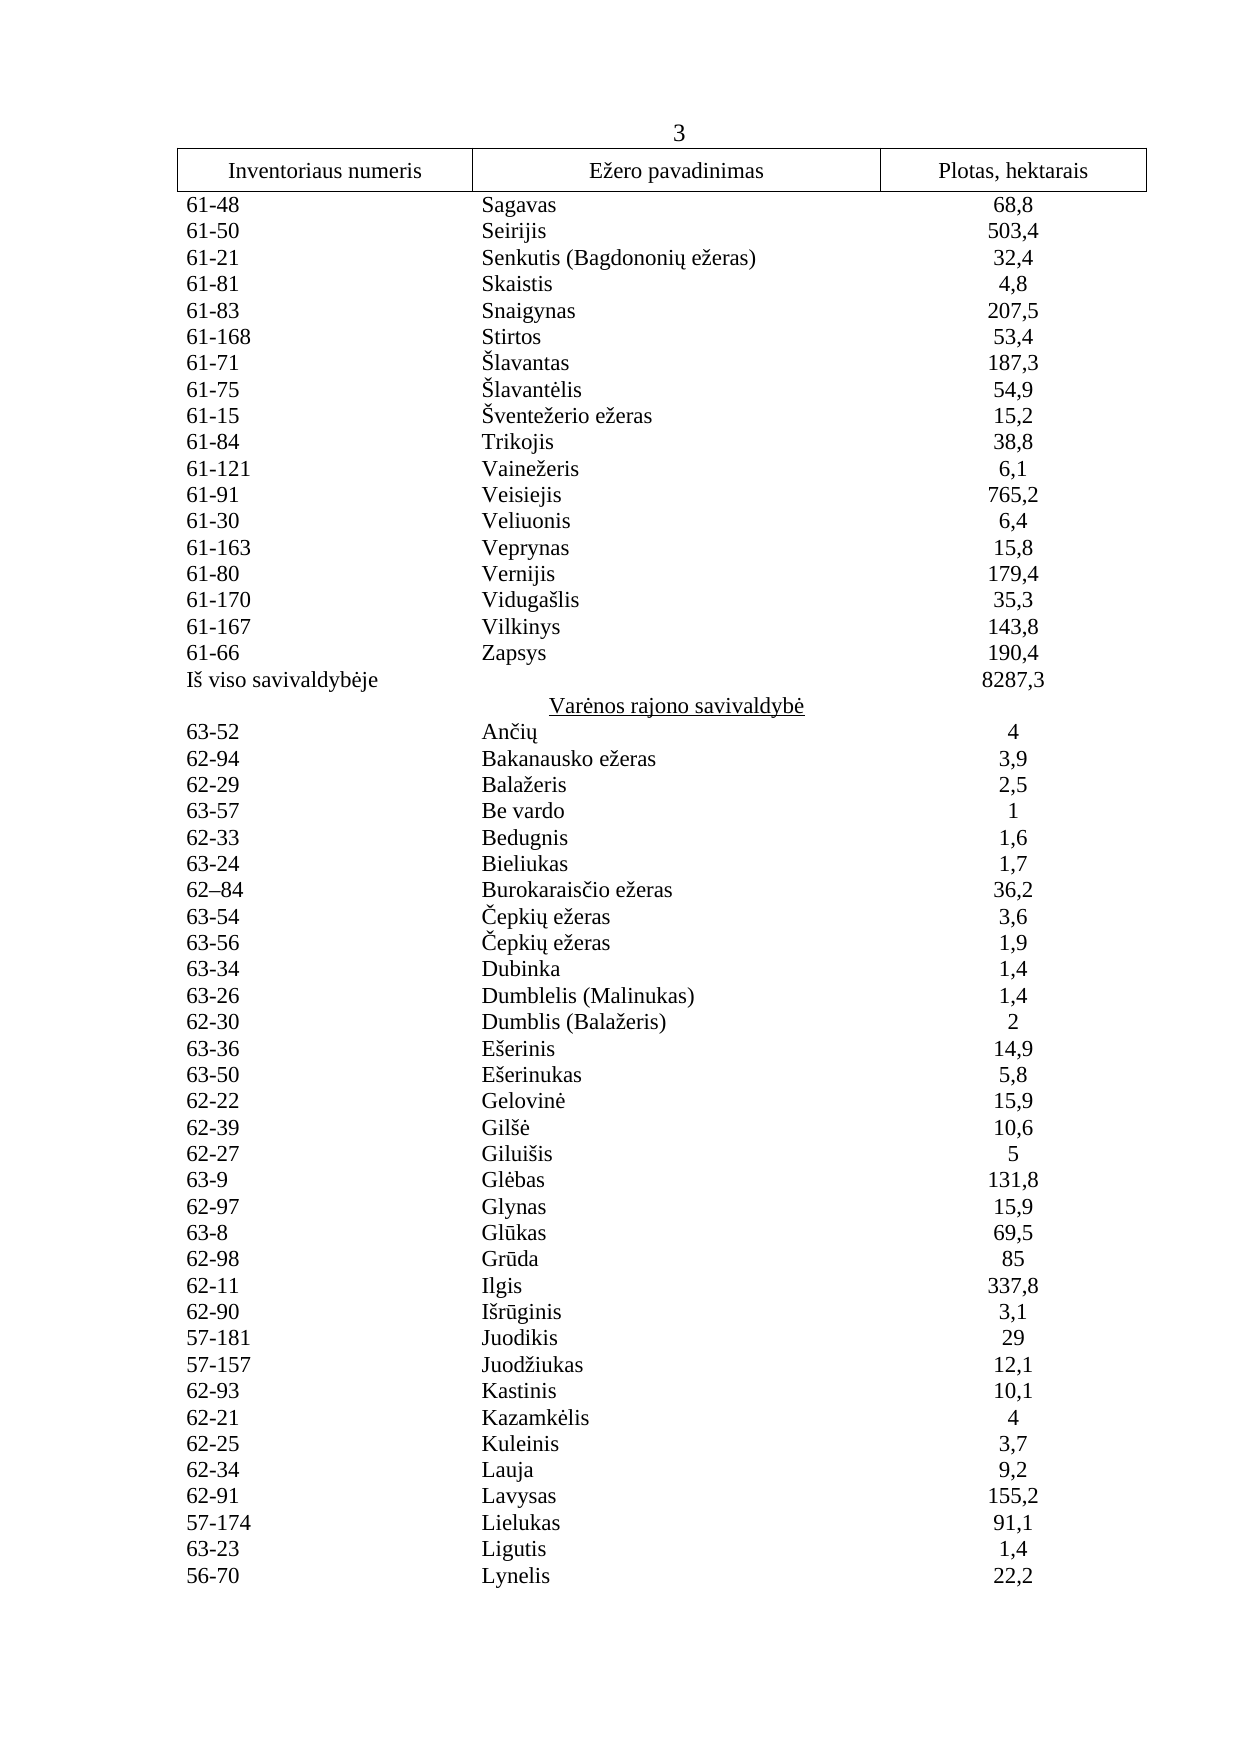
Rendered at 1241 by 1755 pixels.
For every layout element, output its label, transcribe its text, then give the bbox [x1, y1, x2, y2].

table_cell Bedugnis [473, 824, 880, 850]
table_cell 3,1 [880, 1298, 1146, 1324]
table_cell 61-83 [177, 297, 473, 323]
table_cell Gilšė [473, 1114, 880, 1140]
table_cell Balažeris [473, 771, 880, 797]
table_cell Išrūginis [473, 1298, 880, 1324]
table_cell 62-11 [177, 1272, 473, 1298]
table_cell 143,8 [880, 613, 1146, 639]
table_cell Lavysas [473, 1483, 880, 1509]
table_cell 61-66 [177, 639, 473, 666]
table_cell Glynas [473, 1193, 880, 1219]
table_cell 62-27 [177, 1140, 473, 1166]
table_cell 29 [880, 1325, 1146, 1351]
table_cell 63-26 [177, 982, 473, 1008]
table_cell 35,3 [880, 587, 1146, 613]
table_cell 62-93 [177, 1377, 473, 1403]
table_cell 12,1 [880, 1351, 1146, 1377]
table_cell 61-121 [177, 455, 473, 481]
table_cell Juodikis [473, 1325, 880, 1351]
table_cell 62-21 [177, 1404, 473, 1430]
table_cell Ilgis [473, 1272, 880, 1298]
table_cell 36,2 [880, 876, 1146, 903]
table_cell Gelovinė [473, 1087, 880, 1114]
table_cell 61-80 [177, 560, 473, 587]
table_cell 62-30 [177, 1008, 473, 1034]
table_cell Lielukas [473, 1509, 880, 1535]
table_cell 155,2 [880, 1483, 1146, 1509]
table_cell Šlavantėlis [473, 376, 880, 402]
table_cell 63-56 [177, 929, 473, 956]
table_cell Bakanausko ežeras [473, 745, 880, 771]
table_cell 68,8 [880, 192, 1146, 218]
table_cell Vernijis [473, 560, 880, 587]
table_cell 3,6 [880, 903, 1146, 929]
table_cell Dumblelis (Malinukas) [473, 982, 880, 1008]
table_cell 1,7 [880, 850, 1146, 876]
table_cell Snaigynas [473, 297, 880, 323]
table_cell Čepkių ežeras [473, 929, 880, 956]
table_cell 4 [880, 1404, 1146, 1430]
table_cell 3,7 [880, 1430, 1146, 1456]
table_cell 1 [880, 798, 1146, 824]
table_cell 5,8 [880, 1061, 1146, 1087]
table_cell Lynelis [473, 1562, 880, 1588]
table_cell Vilkinys [473, 613, 880, 639]
table_cell 62-22 [177, 1087, 473, 1114]
table_cell 62-98 [177, 1245, 473, 1272]
table_cell 1,4 [880, 982, 1146, 1008]
table_cell 8287,3 [880, 666, 1146, 692]
table_cell Zapsys [473, 639, 880, 666]
table_cell Glūkas [473, 1219, 880, 1245]
table_cell 190,4 [880, 639, 1146, 666]
table_cell Dumblis (Balažeris) [473, 1008, 880, 1034]
table_cell Grūda [473, 1245, 880, 1272]
table_cell 5 [880, 1140, 1146, 1166]
table_cell Vainežeris [473, 455, 880, 481]
table_cell Kastinis [473, 1377, 880, 1403]
table_cell Varėnos rajono savivaldybė [473, 692, 880, 718]
table_header Ežero pavadinimas [473, 149, 880, 191]
table_cell Šlavantas [473, 349, 880, 376]
table_cell 63-8 [177, 1219, 473, 1245]
table_cell 2 [880, 1008, 1146, 1034]
table_cell 62-97 [177, 1193, 473, 1219]
table_cell 1,6 [880, 824, 1146, 850]
table_cell 61-75 [177, 376, 473, 402]
table_cell 6,1 [880, 455, 1146, 481]
table_cell 62-33 [177, 824, 473, 850]
table_cell 61-84 [177, 429, 473, 455]
table_cell Giluišis [473, 1140, 880, 1166]
table_cell 15,2 [880, 402, 1146, 428]
table_cell 3,9 [880, 745, 1146, 771]
table_cell 57-157 [177, 1351, 473, 1377]
table_cell Burokaraisčio ežeras [473, 876, 880, 903]
table_cell 61-30 [177, 508, 473, 534]
table_cell 2,5 [880, 771, 1146, 797]
table_cell 85 [880, 1245, 1146, 1272]
table_cell 1,4 [880, 1535, 1146, 1562]
table_cell 62-91 [177, 1483, 473, 1509]
table_cell 63-57 [177, 798, 473, 824]
table_cell Ligutis [473, 1535, 880, 1562]
table_cell 63-54 [177, 903, 473, 929]
table_cell Senkutis (Bagdononių ežeras) [473, 244, 880, 270]
table_cell 63-23 [177, 1535, 473, 1562]
table_cell 61-170 [177, 587, 473, 613]
table_cell 179,4 [880, 560, 1146, 587]
table_cell 61-168 [177, 323, 473, 349]
table_cell 61-163 [177, 534, 473, 560]
table_cell 1,4 [880, 956, 1146, 982]
table_cell Kuleinis [473, 1430, 880, 1456]
table_cell 63-9 [177, 1166, 473, 1193]
table_cell 15,9 [880, 1087, 1146, 1114]
table_cell 6,4 [880, 508, 1146, 534]
table_cell Ančių [473, 718, 880, 745]
table_cell Sagavas [473, 192, 880, 218]
table_cell Dubinka [473, 956, 880, 982]
table_cell 57-174 [177, 1509, 473, 1535]
table_cell 9,2 [880, 1456, 1146, 1483]
table_cell 10,6 [880, 1114, 1146, 1140]
table_cell 56-70 [177, 1562, 473, 1588]
table_cell Veprynas [473, 534, 880, 560]
table_cell 207,5 [880, 297, 1146, 323]
table_cell 57-181 [177, 1325, 473, 1351]
table_cell 63-50 [177, 1061, 473, 1087]
table_cell 61-15 [177, 402, 473, 428]
table_cell 61-91 [177, 481, 473, 507]
table_cell 131,8 [880, 1166, 1146, 1193]
table_cell Juodžiukas [473, 1351, 880, 1377]
table_cell 38,8 [880, 429, 1146, 455]
table_cell 61-81 [177, 270, 473, 297]
table_cell 62-29 [177, 771, 473, 797]
table_cell 15,9 [880, 1193, 1146, 1219]
table_cell Veisiejis [473, 481, 880, 507]
table_cell Be vardo [473, 798, 880, 824]
table_cell [473, 666, 880, 692]
table_cell 62-90 [177, 1298, 473, 1324]
table_cell Čepkių ežeras [473, 903, 880, 929]
table_cell 4 [880, 718, 1146, 745]
table_cell 337,8 [880, 1272, 1146, 1298]
table_cell Šventežerio ežeras [473, 402, 880, 428]
table_cell 63-24 [177, 850, 473, 876]
table_cell 61-48 [177, 192, 473, 218]
table_cell 61-167 [177, 613, 473, 639]
table_cell 62-34 [177, 1456, 473, 1483]
table_cell 63-34 [177, 956, 473, 982]
table_cell 32,4 [880, 244, 1146, 270]
table_cell 14,9 [880, 1035, 1146, 1061]
table_cell [177, 692, 473, 718]
table_header Inventoriaus numeris [178, 149, 472, 191]
table_cell 10,1 [880, 1377, 1146, 1403]
table_cell 62–84 [177, 876, 473, 903]
table_cell 61-71 [177, 349, 473, 376]
table_cell 63-36 [177, 1035, 473, 1061]
table_cell 187,3 [880, 349, 1146, 376]
table_cell 62-94 [177, 745, 473, 771]
table_cell 91,1 [880, 1509, 1146, 1535]
table_cell Lauja [473, 1456, 880, 1483]
table_cell 54,9 [880, 376, 1146, 402]
table_cell Ešerinukas [473, 1061, 880, 1087]
table_cell Skaistis [473, 270, 880, 297]
table_cell 1,9 [880, 929, 1146, 956]
table_cell 63-52 [177, 718, 473, 745]
table_cell 22,2 [880, 1562, 1146, 1588]
table_cell Ešerinis [473, 1035, 880, 1061]
table_cell Stirtos [473, 323, 880, 349]
table_header Plotas, hektarais [881, 149, 1146, 191]
table_cell 765,2 [880, 481, 1146, 507]
table_cell Seirijis [473, 218, 880, 244]
table_cell 53,4 [880, 323, 1146, 349]
table_cell 15,8 [880, 534, 1146, 560]
table_cell 61-50 [177, 218, 473, 244]
table_cell Vidugašlis [473, 587, 880, 613]
table_cell [880, 692, 1146, 718]
table_cell Kazamkėlis [473, 1404, 880, 1430]
table_cell Glėbas [473, 1166, 880, 1193]
table_cell 61-21 [177, 244, 473, 270]
table_cell Veliuonis [473, 508, 880, 534]
table_cell 69,5 [880, 1219, 1146, 1245]
table_cell Iš viso savivaldybėje [177, 666, 473, 692]
table_cell 62-39 [177, 1114, 473, 1140]
table_cell 503,4 [880, 218, 1146, 244]
table_cell 62-25 [177, 1430, 473, 1456]
table_cell Trikojis [473, 429, 880, 455]
table_cell 4,8 [880, 270, 1146, 297]
table_cell Bieliukas [473, 850, 880, 876]
